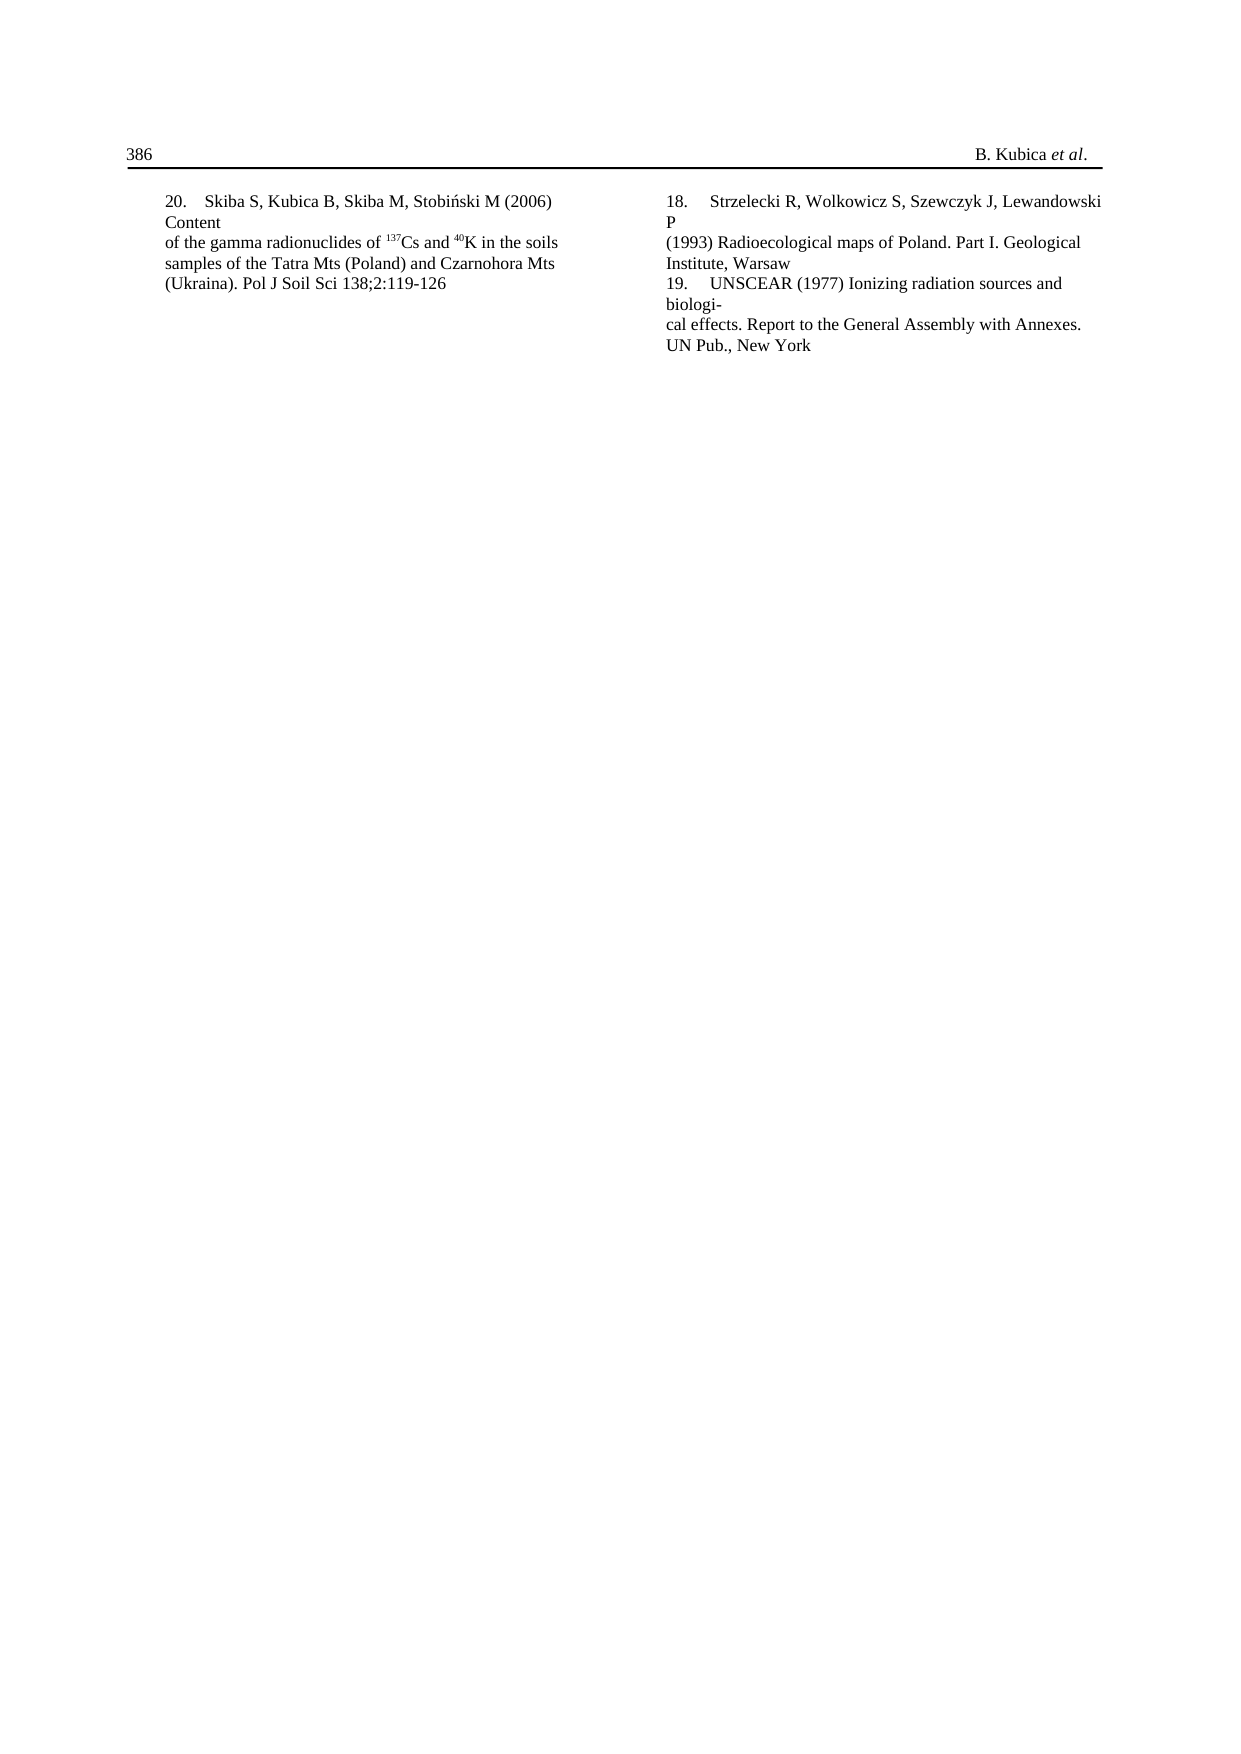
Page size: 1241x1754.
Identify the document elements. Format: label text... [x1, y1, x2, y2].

list Skiba S, Kubica B, Skiba M, Stobiński M (2006) Content of the gamma radionuclides of 137Cs and 40K in the soils samples of the Tatra Mts (Poland) and Czarnohora Mts (Ukraina). Pol J Soil Sci 138;2:119-126 [165, 191, 601, 294]
list Strzelecki R, Wolkowicz S, Szewczyk J, Lewandowski P (1993) Radioecological maps of Poland. Part I. Geological Institute, Warsaw [666, 191, 1103, 273]
text 386 [126, 146, 152, 164]
list UNSCEAR (1977) Ionizing radiation sources and biologi- cal effects. Report to the General Assembly with Annexes. UN Pub., New York [666, 273, 1103, 355]
text B. Kubica et al. [975, 146, 1088, 164]
